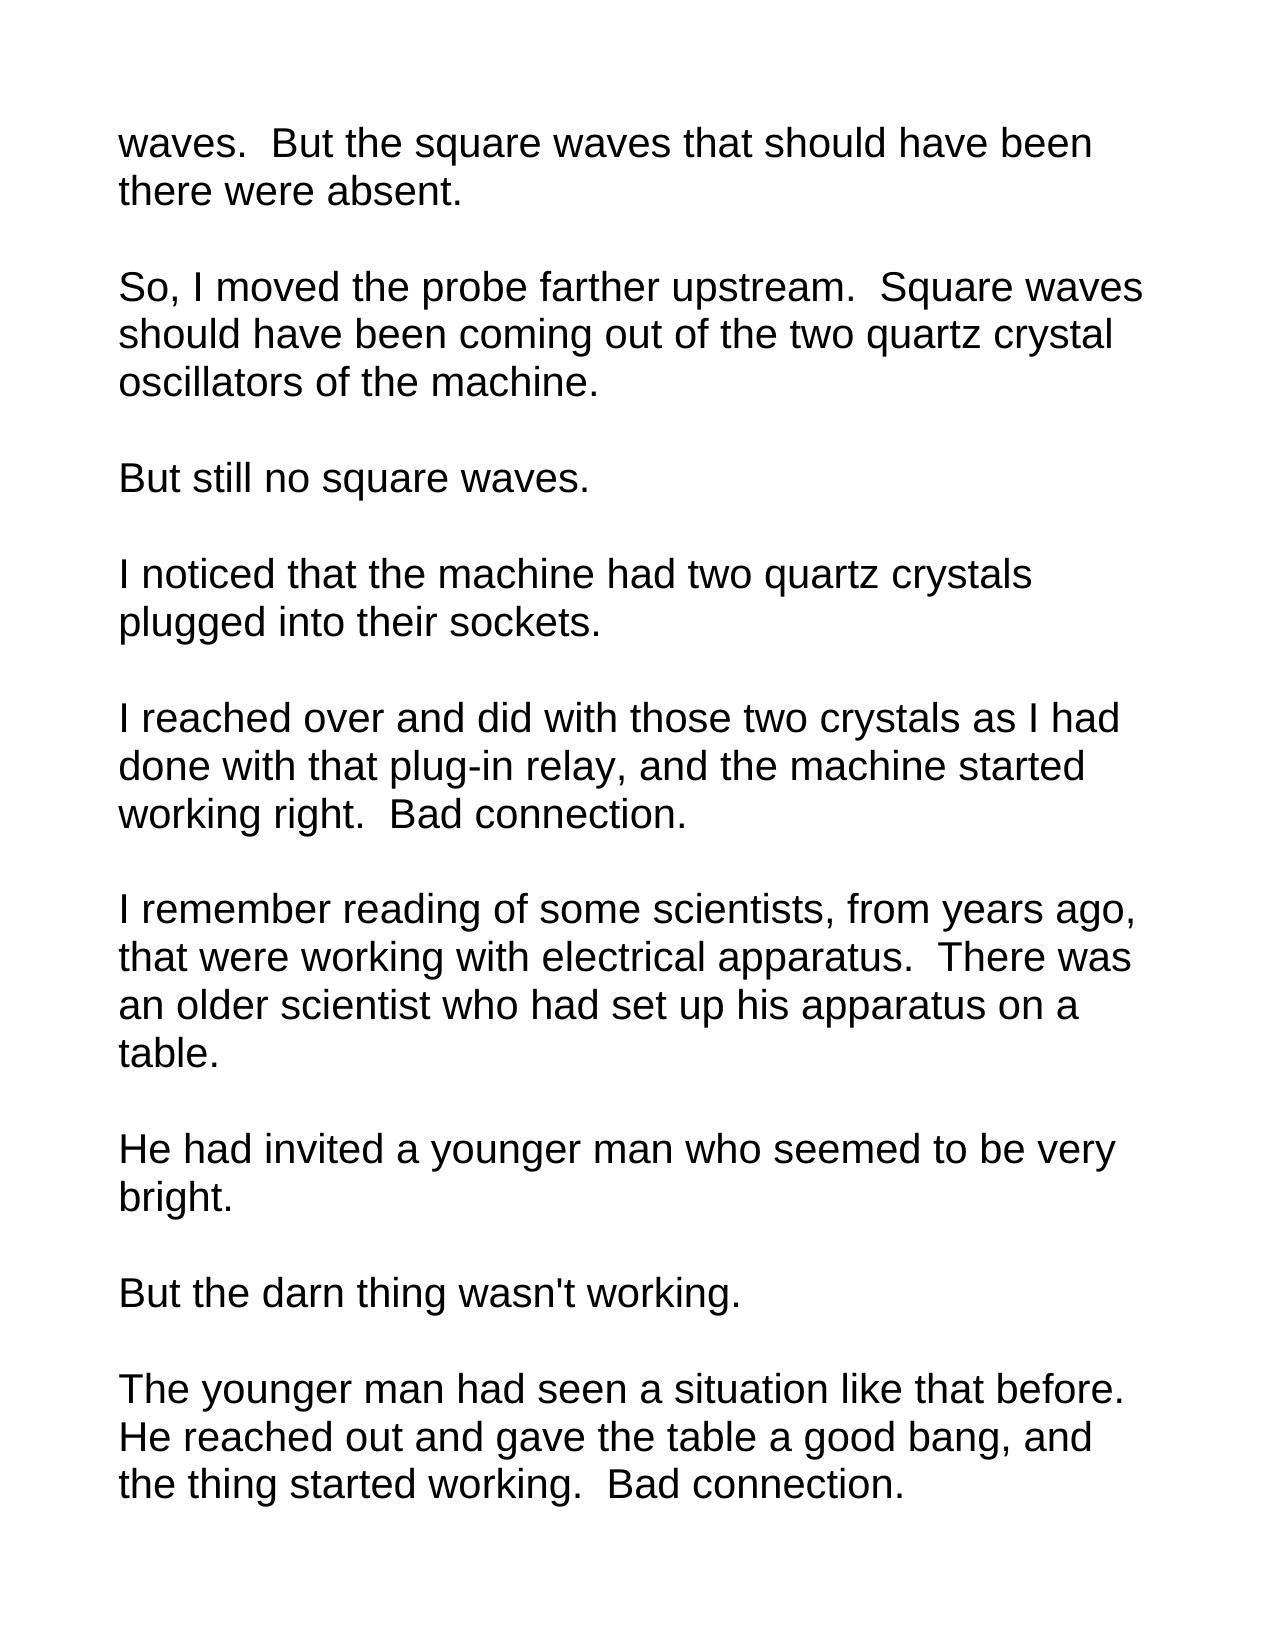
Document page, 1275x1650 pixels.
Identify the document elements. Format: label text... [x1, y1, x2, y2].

text I noticed that the machine had two quartz crystals plugged into their sockets. [118, 549, 1157, 645]
text But still no square waves. [118, 453, 1157, 501]
text I remember reading of some scientists, from years ago, that were working with electrical apparatus. There was an older scientist who had set up his apparatus on a table. [118, 885, 1157, 1076]
text waves. But the square waves that should have been there were absent. [118, 118, 1157, 214]
text He had invited a younger man who seemed to be very bright. [118, 1124, 1157, 1220]
text The younger man had seen a situation like that before. He reached out and gave the table a good bang, and the thing started working. Bad connection. [118, 1364, 1157, 1508]
text I reached over and did with those two crystals as I had done with that plug-in relay, and the machine started working right. Bad connection. [118, 693, 1157, 837]
text But the darn thing wasn't working. [118, 1268, 1157, 1316]
text So, I moved the probe farther upstream. Square waves should have been coming out of the two quartz crystal oscillators of the machine. [118, 262, 1157, 406]
